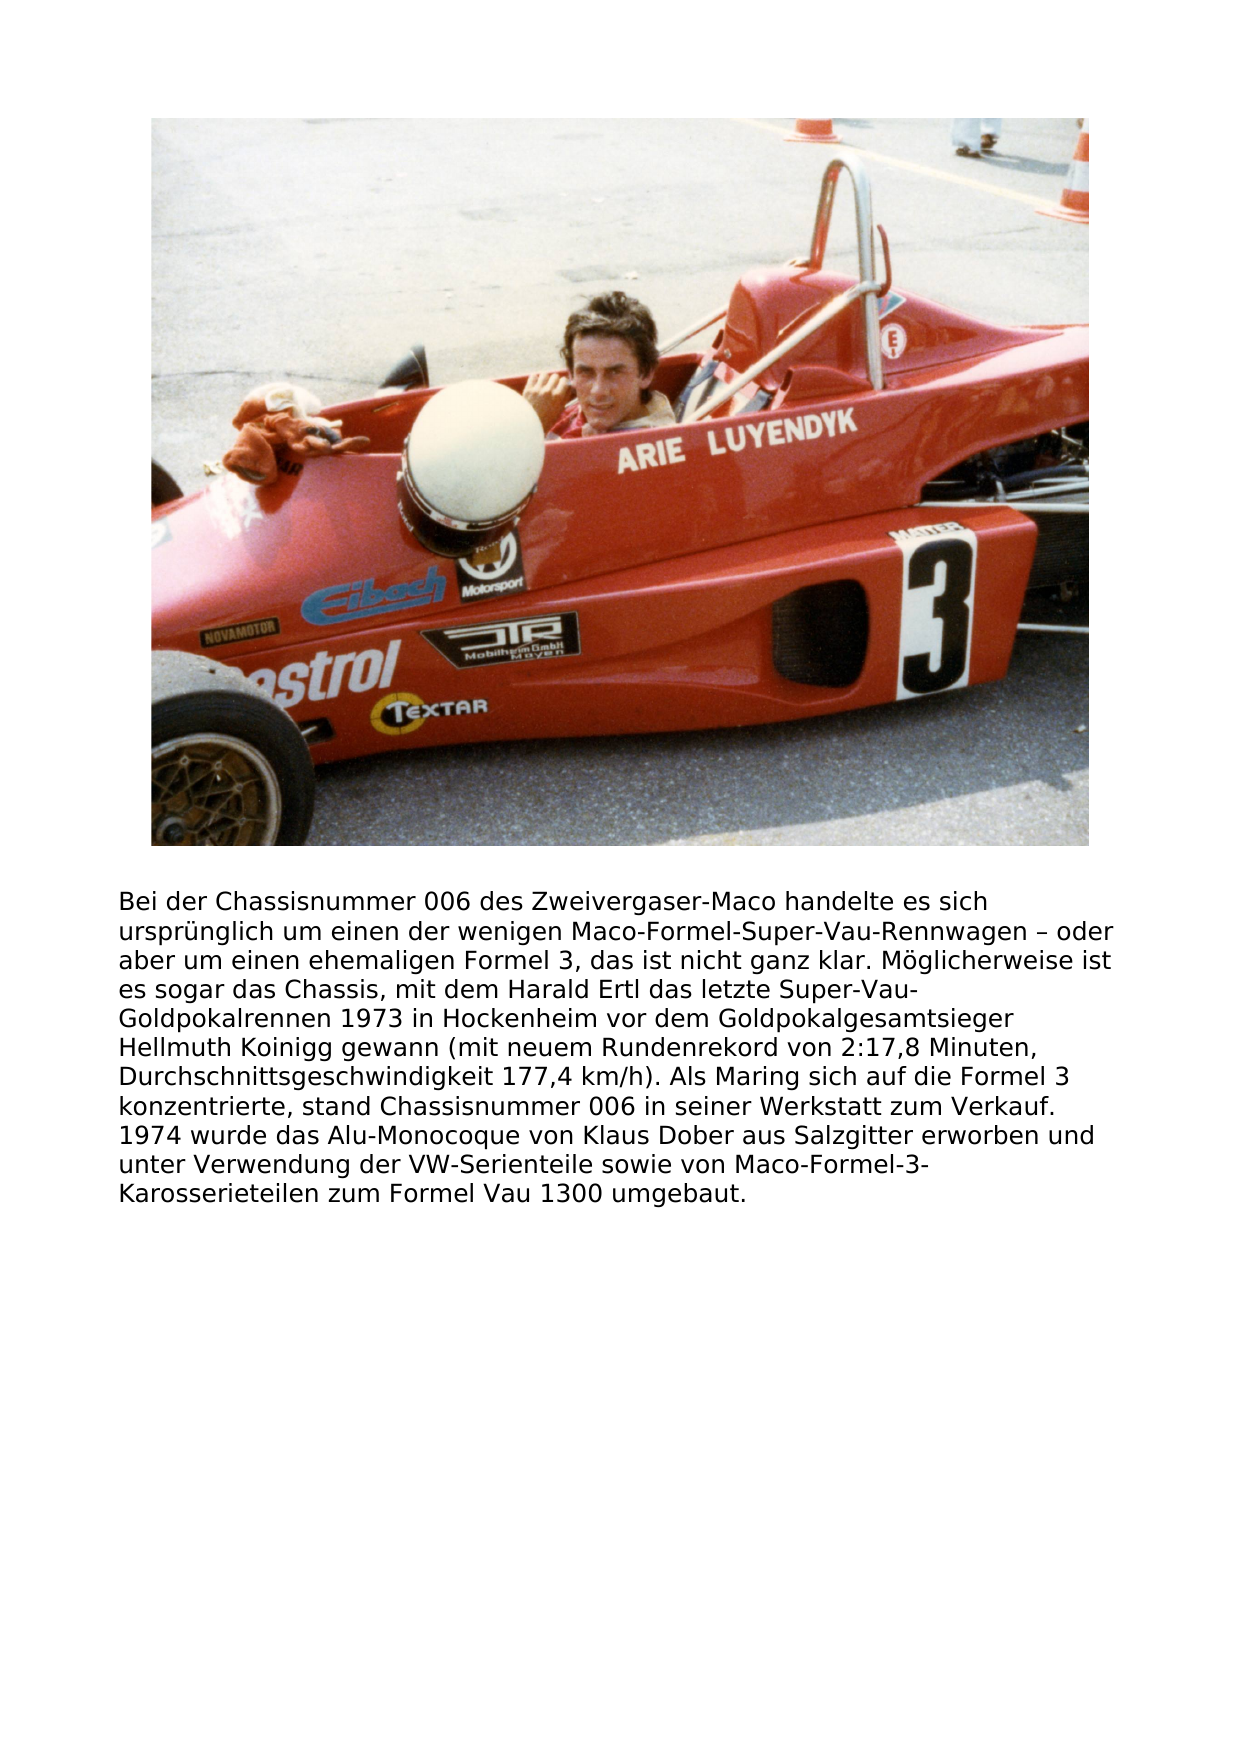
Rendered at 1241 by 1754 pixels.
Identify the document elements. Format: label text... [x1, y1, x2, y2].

text Bei der Chassisnummer 006 des Zweivergaser-Maco handelte es sich ursprünglich um einen der wenigen Maco-Formel-Super-Vau-Rennwagen – oder aber um einen ehemaligen Formel 3, das ist nicht ganz klar. Möglicherweise ist es sogar das Chassis, mit dem Harald Ertl das letzte Super-Vau-Goldpokalrennen 1973 in Hockenheim vor dem Goldpokalgesamtsieger Hellmuth Koinigg gewann (mit neuem Rundenrekord von 2:17,8 Minuten, Durchschnittsgeschwindigkeit 177,4 km/h). Als Maring sich auf die Formel 3 konzentrierte, stand Chassisnummer 006 in seiner Werkstatt zum Verkauf. 1974 wurde das Alu-Monocoque von Klaus Dober aus Salzgitter erworben und unter Verwendung der VW-Serienteile sowie von Maco-Formel-3-Karosserieteilen zum Formel Vau 1300 umgebaut. [118, 888, 1122, 1208]
picture [151, 118, 1089, 846]
